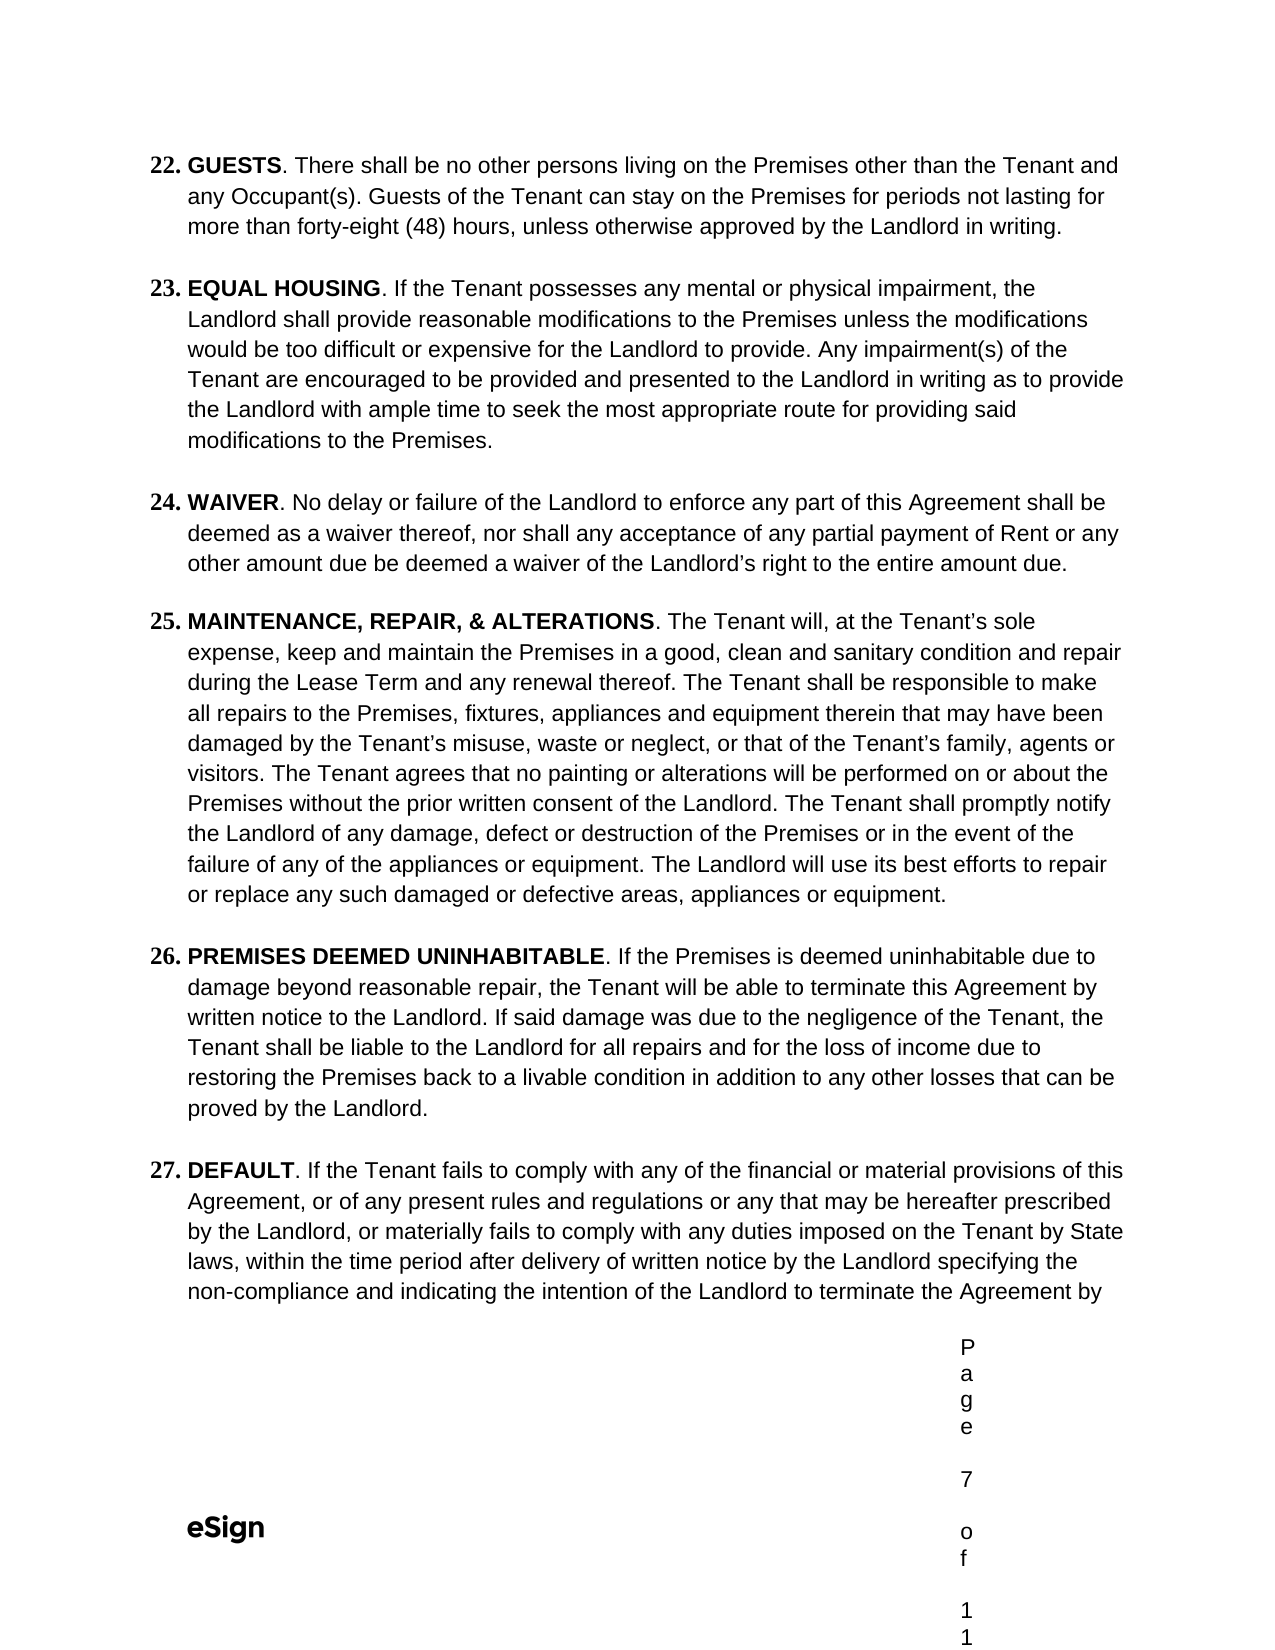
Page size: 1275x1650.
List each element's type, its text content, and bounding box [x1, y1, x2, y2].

list WAIVER. No delay or failure of the Landlord to enforce any part of this Agreement shall be deemed as a waiver thereof, nor shall any acceptance of any partial payment of Rent or any other amount due be deemed a waiver of the Landlord’s right to the entire amount due. [150, 487, 1125, 576]
list DEFAULT. If the Tenant fails to comply with any of the financial or material provisions of this Agreement, or of any present rules and regulations or any that may be hereafter prescribed by the Landlord, or materially fails to comply with any duties imposed on the Tenant by State laws, within the time period after delivery of written notice by the Landlord specifying the non-compliance and indicating the intention of the Landlord to terminate the Agreement by [150, 1155, 1125, 1304]
list EQUAL HOUSING. If the Tenant possesses any mental or physical impairment, the Landlord shall provide reasonable modifications to the Premises unless the modifications would be too difficult or expensive for the Landlord to provide. Any impairment(s) of the Tenant are encouraged to be provided and presented to the Landlord in writing as to provide the Landlord with ample time to seek the most appropriate route for providing said modifications to the Premises. [150, 273, 1125, 453]
list PREMISES DEEMED UNINHABITABLE. If the Premises is deemed uninhabitable due to damage beyond reasonable repair, the Tenant will be able to terminate this Agreement by written notice to the Landlord. If said damage was due to the negligence of the Tenant, the Tenant shall be liable to the Landlord for all repairs and for the loss of income due to restoring the Premises back to a livable condition in addition to any other losses that can be proved by the Landlord. [150, 941, 1125, 1121]
list MAINTENANCE, REPAIR, & ALTERATIONS. The Tenant will, at the Tenant’s sole expense, keep and maintain the Premises in a good, clean and sanitary condition and repair during the Lease Term and any renewal thereof. The Tenant shall be responsible to make all repairs to the Premises, fixtures, appliances and equipment therein that may have been damaged by the Tenant’s misuse, waste or neglect, or that of the Tenant’s family, agents or visitors. The Tenant agrees that no painting or alterations will be performed on or about the Premises without the prior written consent of the Landlord. The Tenant shall promptly notify the Landlord of any damage, defect or destruction of the Premises or in the event of the failure of any of the appliances or equipment. The Landlord will use its best efforts to repair or replace any such damaged or defective areas, appliances or equipment. [150, 606, 1125, 907]
list GUESTS. There shall be no other persons living on the Premises other than the Tenant and any Occupant(s). Guests of the Tenant can stay on the Premises for periods not lasting for more than forty-eight (48) hours, unless otherwise approved by the Landlord in writing. [150, 150, 1125, 239]
